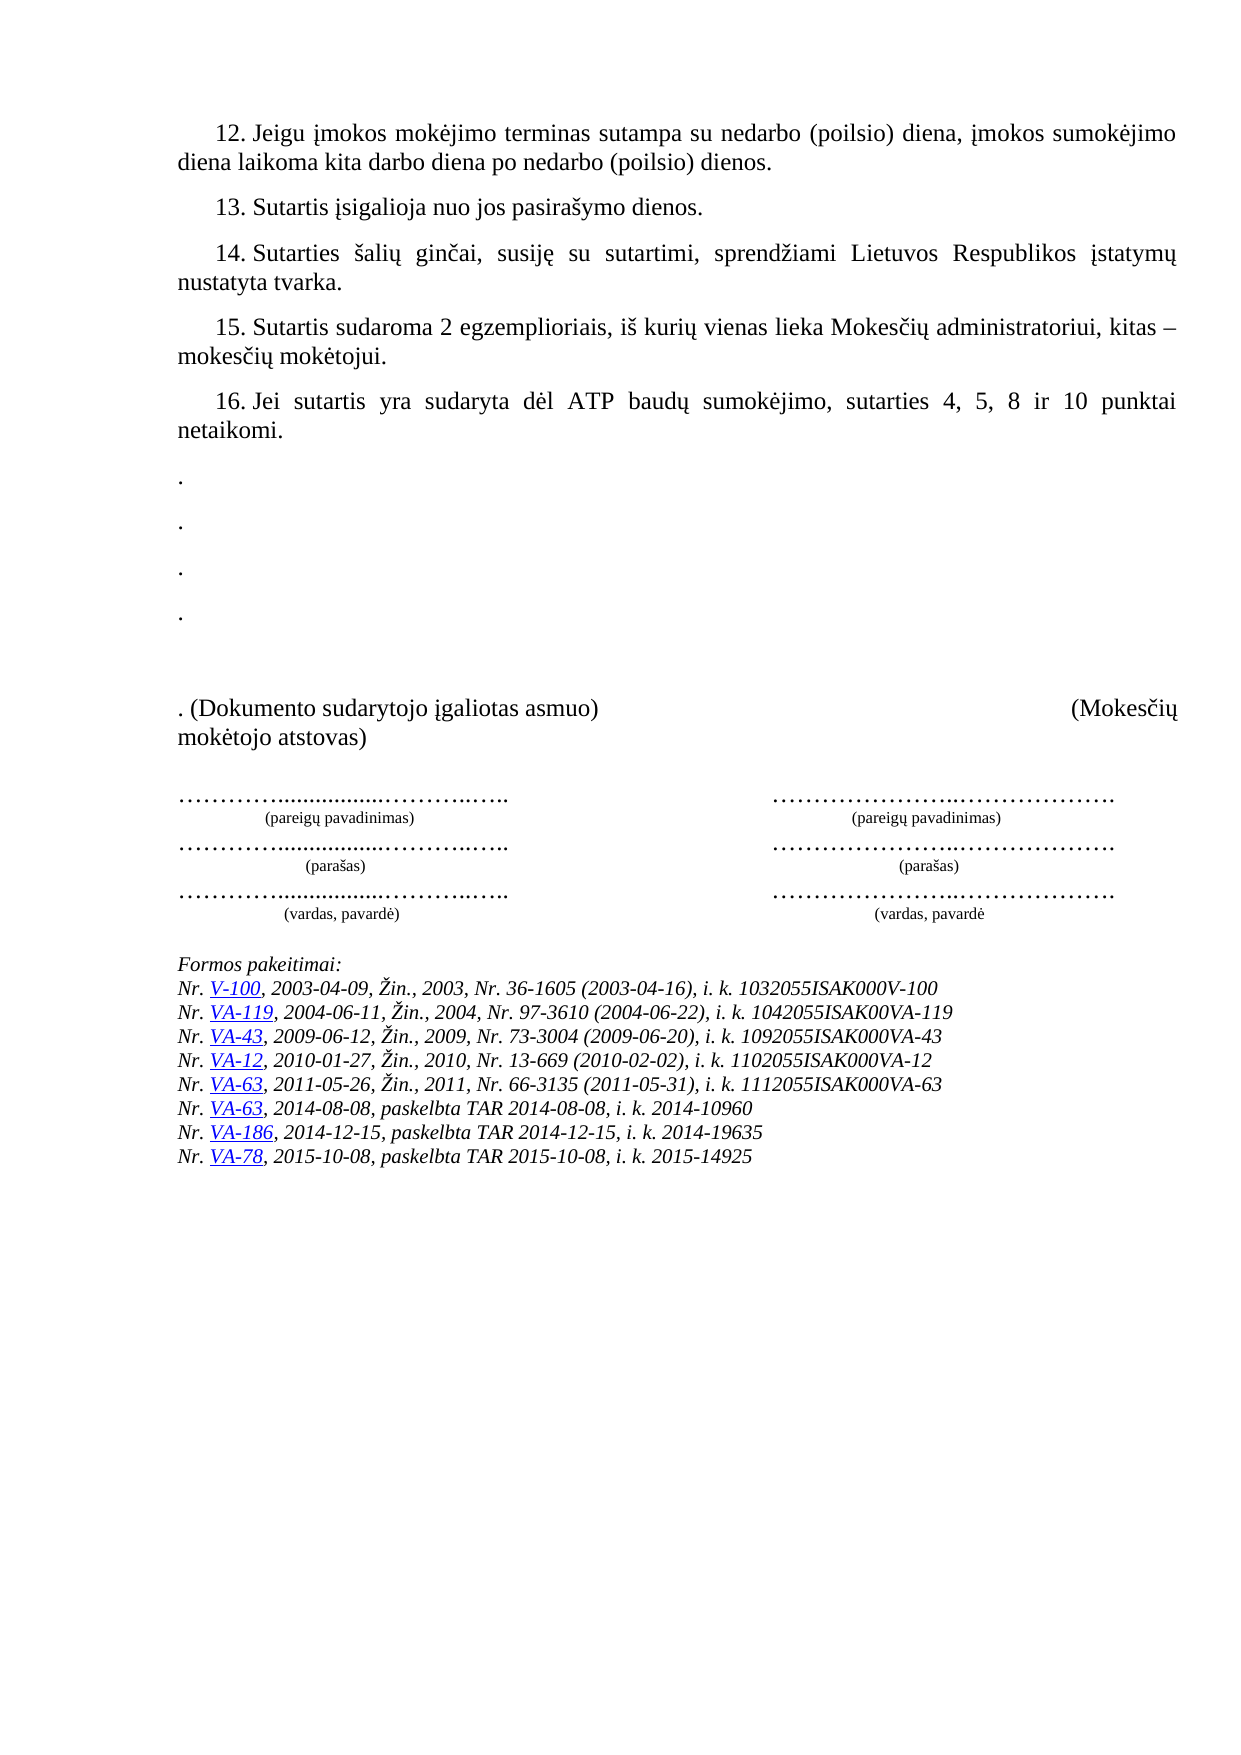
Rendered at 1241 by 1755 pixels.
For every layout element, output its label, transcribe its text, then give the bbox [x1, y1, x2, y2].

text . [177, 597, 1177, 626]
text . [177, 461, 1177, 489]
text ………….................………..….. …………………..………………. [177, 827, 1177, 856]
text Nr. VA-78, 2015-10-08, paskelbta TAR 2015-10-08, i. k. 2015-14925 [177, 1144, 1177, 1168]
text Formos pakeitimai: [177, 952, 1177, 976]
text 12. Jeigu įmokos mokėjimo terminas sutampa su nedarbo (poilsio) diena, įmokos sumokėjimo diena laikoma kita darbo diena po nedarbo (poilsio) dienos. [177, 118, 1177, 176]
text Nr. V-100, 2003-04-09, Žin., 2003, Nr. 36-1605 (2003-04-16), i. k. 1032055ISAK000V-100 [177, 976, 1177, 1000]
text Nr. VA-186, 2014-12-15, paskelbta TAR 2014-12-15, i. k. 2014-19635 [177, 1120, 1177, 1144]
text ………….................………..….. …………………..………………. [177, 779, 1177, 808]
text (vardas, pavardė) (vardas, pavardė [177, 904, 1177, 923]
text (pareigų pavadinimas) (pareigų pavadinimas) [177, 808, 1177, 827]
text 13. Sutartis įsigalioja nuo jos pasirašymo dienos. [177, 192, 1177, 221]
text 16. Jei sutartis yra sudaryta dėl ATP baudų sumokėjimo, sutarties 4, 5, 8 ir 10 punktai netaikomi. [177, 386, 1177, 444]
text ………….................………..….. …………………..………………. [177, 875, 1177, 904]
text Nr. VA-63, 2014-08-08, paskelbta TAR 2014-08-08, i. k. 2014-10960 [177, 1096, 1177, 1120]
text . [177, 552, 1177, 581]
text 14. Sutarties šalių ginčai, susiję su sutartimi, sprendžiami Lietuvos Respublikos įstatymų nustatyta tvarka. [177, 238, 1177, 295]
text Nr. VA-12, 2010-01-27, Žin., 2010, Nr. 13-669 (2010-02-02), i. k. 1102055ISAK000VA-12 [177, 1048, 1177, 1072]
text Nr. VA-43, 2009-06-12, Žin., 2009, Nr. 73-3004 (2009-06-20), i. k. 1092055ISAK000VA-43 [177, 1024, 1177, 1048]
text 15. Sutartis sudaroma 2 egzemplioriais, iš kurių vienas lieka Mokesčių administratoriui, kitas – mokesčių mokėtojui. [177, 312, 1177, 370]
text . (Dokumento sudarytojo įgaliotas asmuo) (Mokesčių mokėtojo atstovas) [177, 693, 1177, 751]
text . [177, 506, 1177, 535]
text Nr. VA-119, 2004-06-11, Žin., 2004, Nr. 97-3610 (2004-06-22), i. k. 1042055ISAK00VA-119 [177, 1000, 1177, 1024]
text (parašas) (parašas) [177, 856, 1177, 875]
text Nr. VA-63, 2011-05-26, Žin., 2011, Nr. 66-3135 (2011-05-31), i. k. 1112055ISAK000VA-63 [177, 1072, 1177, 1096]
